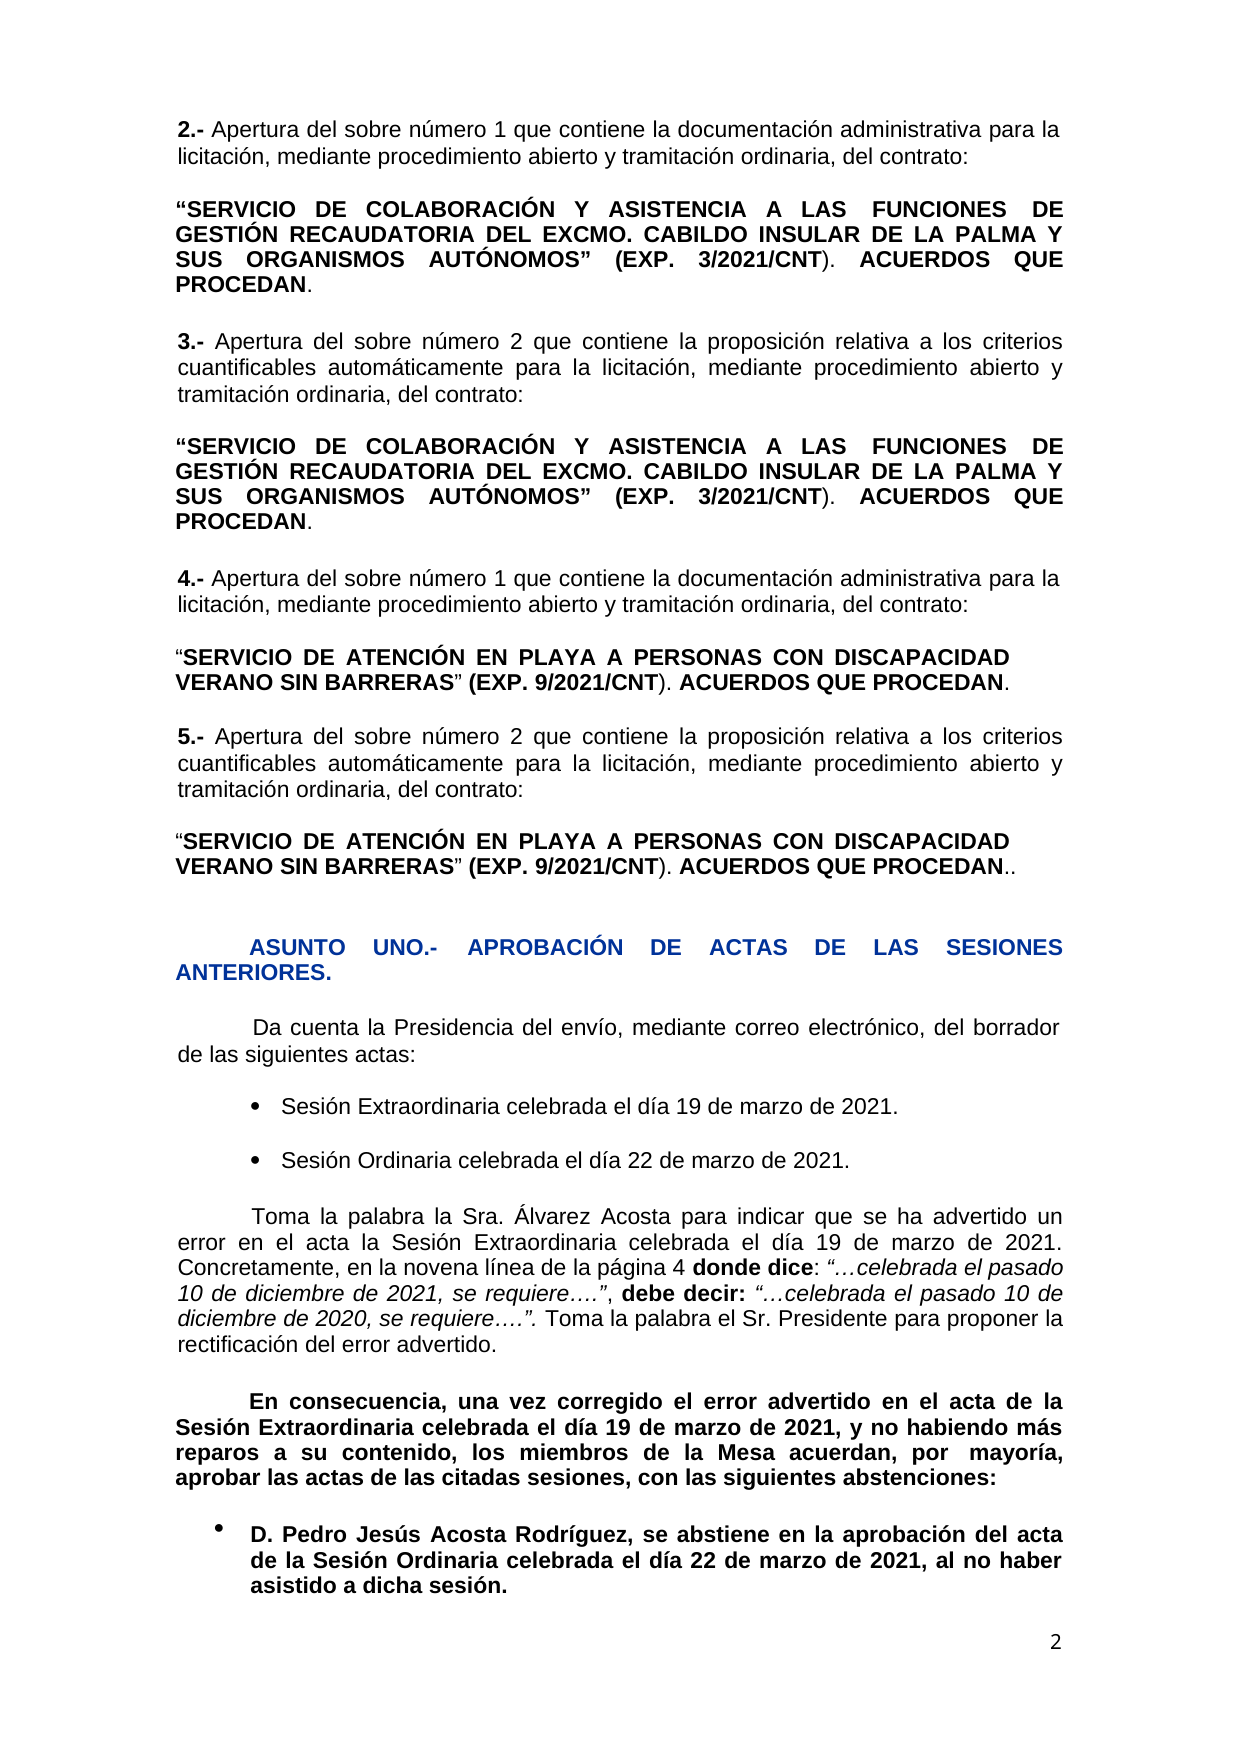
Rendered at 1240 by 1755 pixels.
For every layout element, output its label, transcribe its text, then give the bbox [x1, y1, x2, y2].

text “SERVICIO DE ATENCIÓN EN PLAYA A PERSONAS CON DISCAPACIDAD VERANO SIN BARRERAS” (EXP. 9/2021/CNT). ACUERDOS QUE PROCEDAN. [175, 645, 1065, 695]
text 4.- Apertura del sobre número 1 que contiene la documentación administrativa para la licitación, mediante procedimiento abierto y tramitación ordinaria, del contrato: [177, 565, 1065, 617]
text 2.- Apertura del sobre número 1 que contiene la documentación administrativa para la licitación, mediante procedimiento abierto y tramitación ordinaria, del contrato: [177, 117, 1065, 169]
text “SERVICIO DE COLABORACIÓN Y ASISTENCIA A LAS FUNCIONES DE GESTIÓN RECAUDATORIA DEL EXCMO. CABILDO INSULAR DE LA PALMA Y SUS ORGANISMOS AUTÓNOMOS” (EXP. 3/2021/CNT). ACUERDOS QUE PROCEDAN. [175, 197, 1064, 297]
text D. Pedro Jesús Acosta Rodríguez, se abstiene en la aprobación del acta de la Sesión Ordinaria celebrada el día 22 de marzo de 2021, al no haber asistido a dicha sesión. [250, 1523, 1063, 1598]
list Sesión Ordinaria celebrada el día 22 de marzo de 2021. [251, 1147, 852, 1174]
text En consecuencia, una vez corregido el error advertido en el acta de la Sesión Extraordinaria celebrada el día 19 de marzo de 2021, y no habiendo más reparos a su contenido, los miembros de la Mesa acuerdan, por mayoría, aprobar las actas de las citadas sesiones, con las siguientes abstenciones: [175, 1390, 1063, 1490]
text APROBACIÓN [467, 934, 625, 961]
text DE [650, 934, 684, 961]
text Da cuenta la Presidencia del envío, mediante correo electrónico, del borrador de las siguientes actas: [177, 1014, 1065, 1067]
text Toma la palabra la Sra. Álvarez Acosta para indicar que se ha advertido un error en el acta la Sesión Extraordinaria celebrada el día 19 de marzo de 2021. Concretamente, en la novena línea de la página 4 donde dice: “…celebrada el pasado 10 de diciembre de 2021, se requiere….”, debe decir: “…celebrada el pasado 10 de diciembre de 2020, se requiere….”. Toma la palabra el Sr. Presidente para proponer la rectificación del error advertido. [177, 1204, 1063, 1357]
text  [215, 1521, 227, 1542]
text 3.- Apertura del sobre número 2 que contiene la proposición relativa a los criterios cuantificables automáticamente para la licitación, mediante procedimiento abierto y tramitación ordinaria, del contrato: [177, 328, 1064, 407]
text ASUNTO UNO.- ANTERIORES. [175, 935, 440, 985]
text “SERVICIO DE COLABORACIÓN Y ASISTENCIA A LAS FUNCIONES DE GESTIÓN RECAUDATORIA DEL EXCMO. CABILDO INSULAR DE LA PALMA Y SUS ORGANISMOS AUTÓNOMOS” (EXP. 3/2021/CNT). ACUERDOS QUE PROCEDAN. [175, 434, 1064, 535]
text 2 [1050, 1627, 1065, 1654]
text ACTAS DE [709, 934, 848, 961]
text LAS SESIONES [873, 934, 1065, 961]
text “SERVICIO DE ATENCIÓN EN PLAYA A PERSONAS CON DISCAPACIDAD VERANO SIN BARRERAS” (EXP. 9/2021/CNT). ACUERDOS QUE PROCEDAN.. [175, 829, 1065, 880]
text 5.- Apertura del sobre número 2 que contiene la proposición relativa a los criterios cuantificables automáticamente para la licitación, mediante procedimiento abierto y tramitación ordinaria, del contrato: [177, 723, 1064, 802]
list Sesión Extraordinaria celebrada el día 19 de marzo de 2021. [251, 1093, 901, 1119]
